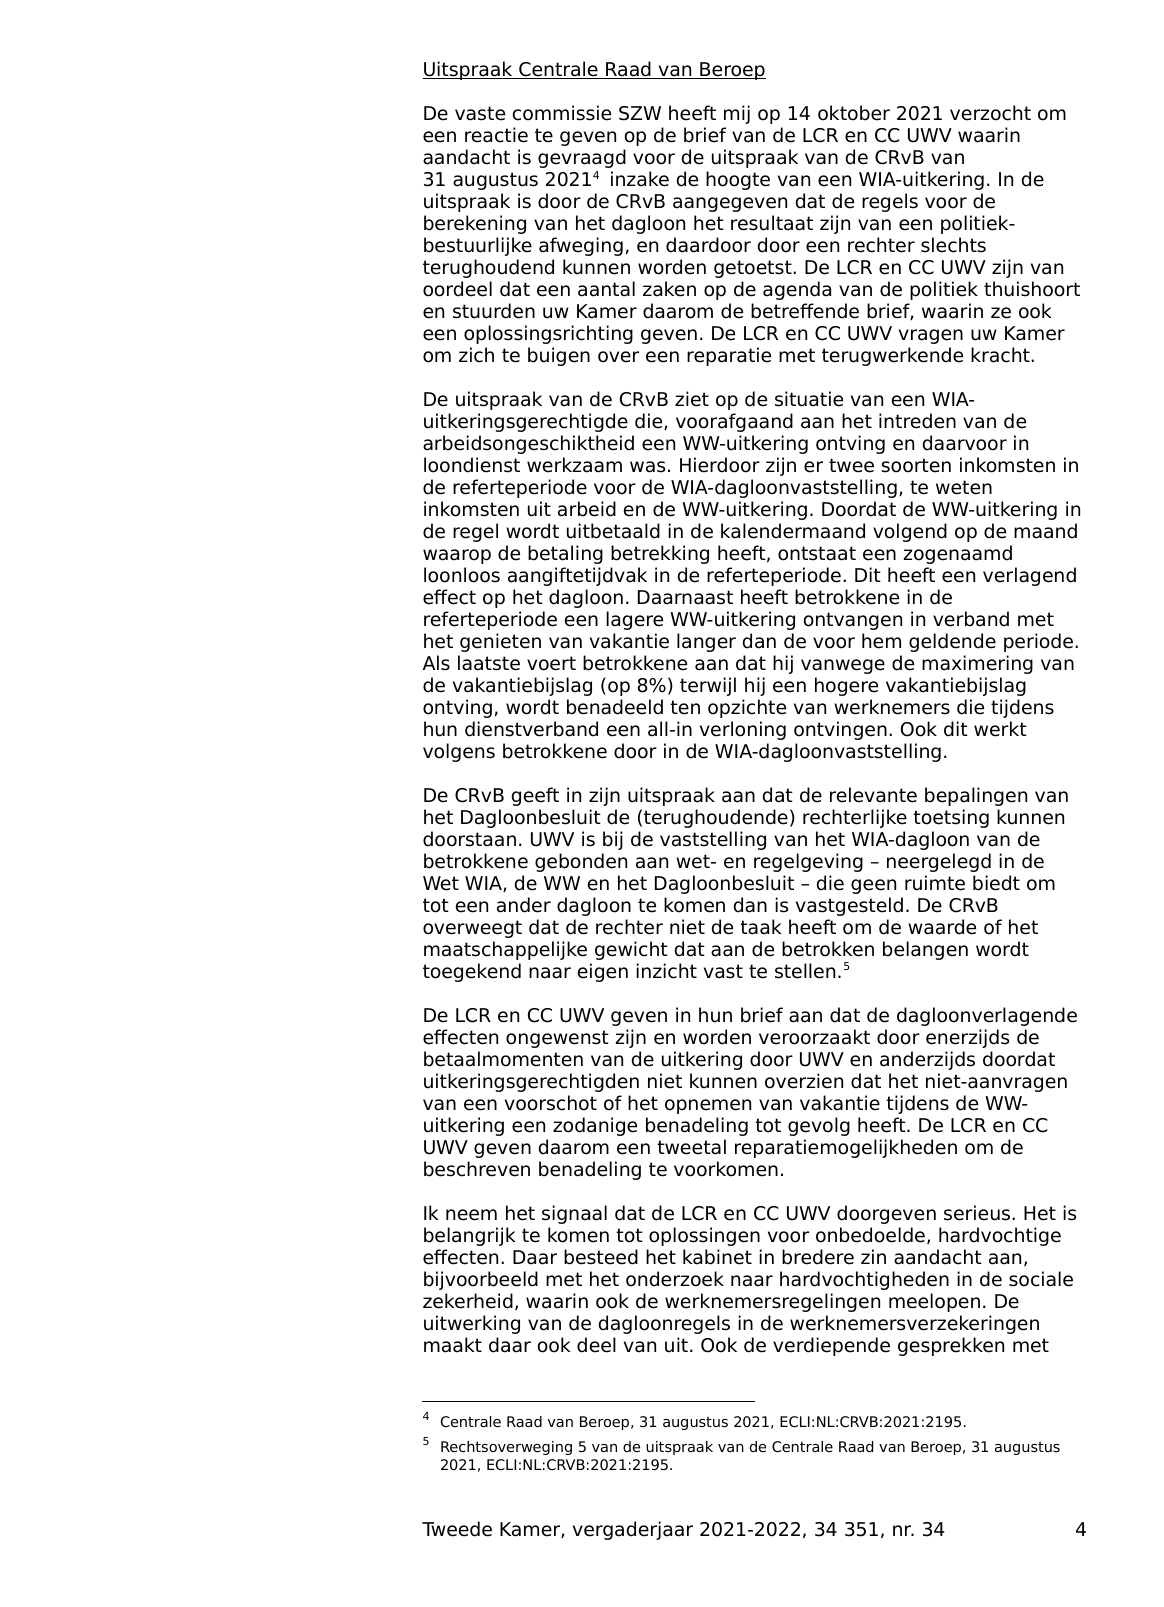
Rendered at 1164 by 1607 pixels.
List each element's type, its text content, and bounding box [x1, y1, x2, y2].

subtitle Uitspraak Centrale Raad van Beroep [422, 59, 1087, 81]
text De uitspraak van de CRvB ziet op de situatie van een WIA-uitkeringsgerechtigde die, voorafgaand aan het intreden van de arbeidsongeschiktheid een WW-uitkering ontving en daarvoor in loondienst werkzaam was. Hierdoor zijn er twee soorten inkomsten in de referteperiode voor de WIA-dagloonvaststelling, te weten inkomsten uit arbeid en de WW-uitkering. Doordat de WW-uitkering in de regel wordt uitbetaald in de kalendermaand volgend op de maand waarop de betaling betrekking heeft, ontstaat een zogenaamd loonloos aangiftetijdvak in de referteperiode. Dit heeft een verlagend effect op het dagloon. Daarnaast heeft betrokkene in de referteperiode een lagere WW-uitkering ontvangen in verband met het genieten van vakantie langer dan de voor hem geldende periode. Als laatste voert betrokkene aan dat hij vanwege de maximering van de vakantiebijslag (op 8%) terwijl hij een hogere vakantiebijslag ontving, wordt benadeeld ten opzichte van werknemers die tijdens hun dienstverband een all-in verloning ontvingen. Ook dit werkt volgens betrokkene door in de WIA-dagloonvaststelling. [422, 389, 1087, 763]
text Ik neem het signaal dat de LCR en CC UWV doorgeven serieus. Het is belangrijk te komen tot oplossingen voor onbedoelde, hardvochtige effecten. Daar besteed het kabinet in bredere zin aandacht aan, bijvoorbeeld met het onderzoek naar hardvochtigheden in de sociale zekerheid, waarin ook de werknemersregelingen meelopen. De uitwerking van de dagloonregels in de werknemersverzekeringen maakt daar ook deel van uit. Ook de verdiepende gesprekken met [422, 1203, 1087, 1357]
text De vaste commissie SZW heeft mij op 14 oktober 2021 verzocht om een reactie te geven op de brief van de LCR en CC UWV waarin aandacht is gevraagd voor de uitspraak van de CRvB van 31 augustus 2021 inzake de hoogte van een WIA-uitkering. In de uitspraak is door de CRvB aangegeven dat de regels voor de berekening van het dagloon het resultaat zijn van een politiek-bestuurlijke afweging, en daardoor door een rechter slechts terughoudend kunnen worden getoetst. De LCR en CC UWV zijn van oordeel dat een aantal zaken op de agenda van de politiek thuishoort en stuurden uw Kamer daarom de betreffende brief, waarin ze ook een oplossingsrichting geven. De LCR en CC UWV vragen uw Kamer om zich te buigen over een reparatie met terugwerkende kracht. [422, 103, 1087, 367]
text De CRvB geeft in zijn uitspraak aan dat de relevante bepalingen van het Dagloonbesluit de (terughoudende) rechterlijke toetsing kunnen doorstaan. UWV is bij de vaststelling van het WIA-dagloon van de betrokkene gebonden aan wet- en regelgeving – neergelegd in de Wet WIA, de WW en het Dagloonbesluit – die geen ruimte biedt om tot een ander dagloon te komen dan is vastgesteld. De CRvB overweegt dat de rechter niet de taak heeft om de waarde of het maatschappelijke gewicht dat aan de betrokken belangen wordt toegekend naar eigen inzicht vast te stellen. [422, 785, 1087, 983]
text Centrale Raad van Beroep, 31 augustus 2021, ECLI:NL:CRVB:2021:2195. [422, 1410, 1087, 1432]
text Rechtsoverweging 5 van de uitspraak van de Centrale Raad van Beroep, 31 augustus 2021, ECLI:NL:CRVB:2021:2195. [422, 1435, 1087, 1474]
text De LCR en CC UWV geven in hun brief aan dat de dagloonverlagende effecten ongewenst zijn en worden veroorzaakt door enerzijds de betaalmomenten van de uitkering door UWV en anderzijds doordat uitkeringsgerechtigden niet kunnen overzien dat het niet-aanvragen van een voorschot of het opnemen van vakantie tijdens de WW-uitkering een zodanige benadeling tot gevolg heeft. De LCR en CC UWV geven daarom een tweetal reparatiemogelijkheden om de beschreven benadeling te voorkomen. [422, 1005, 1087, 1181]
